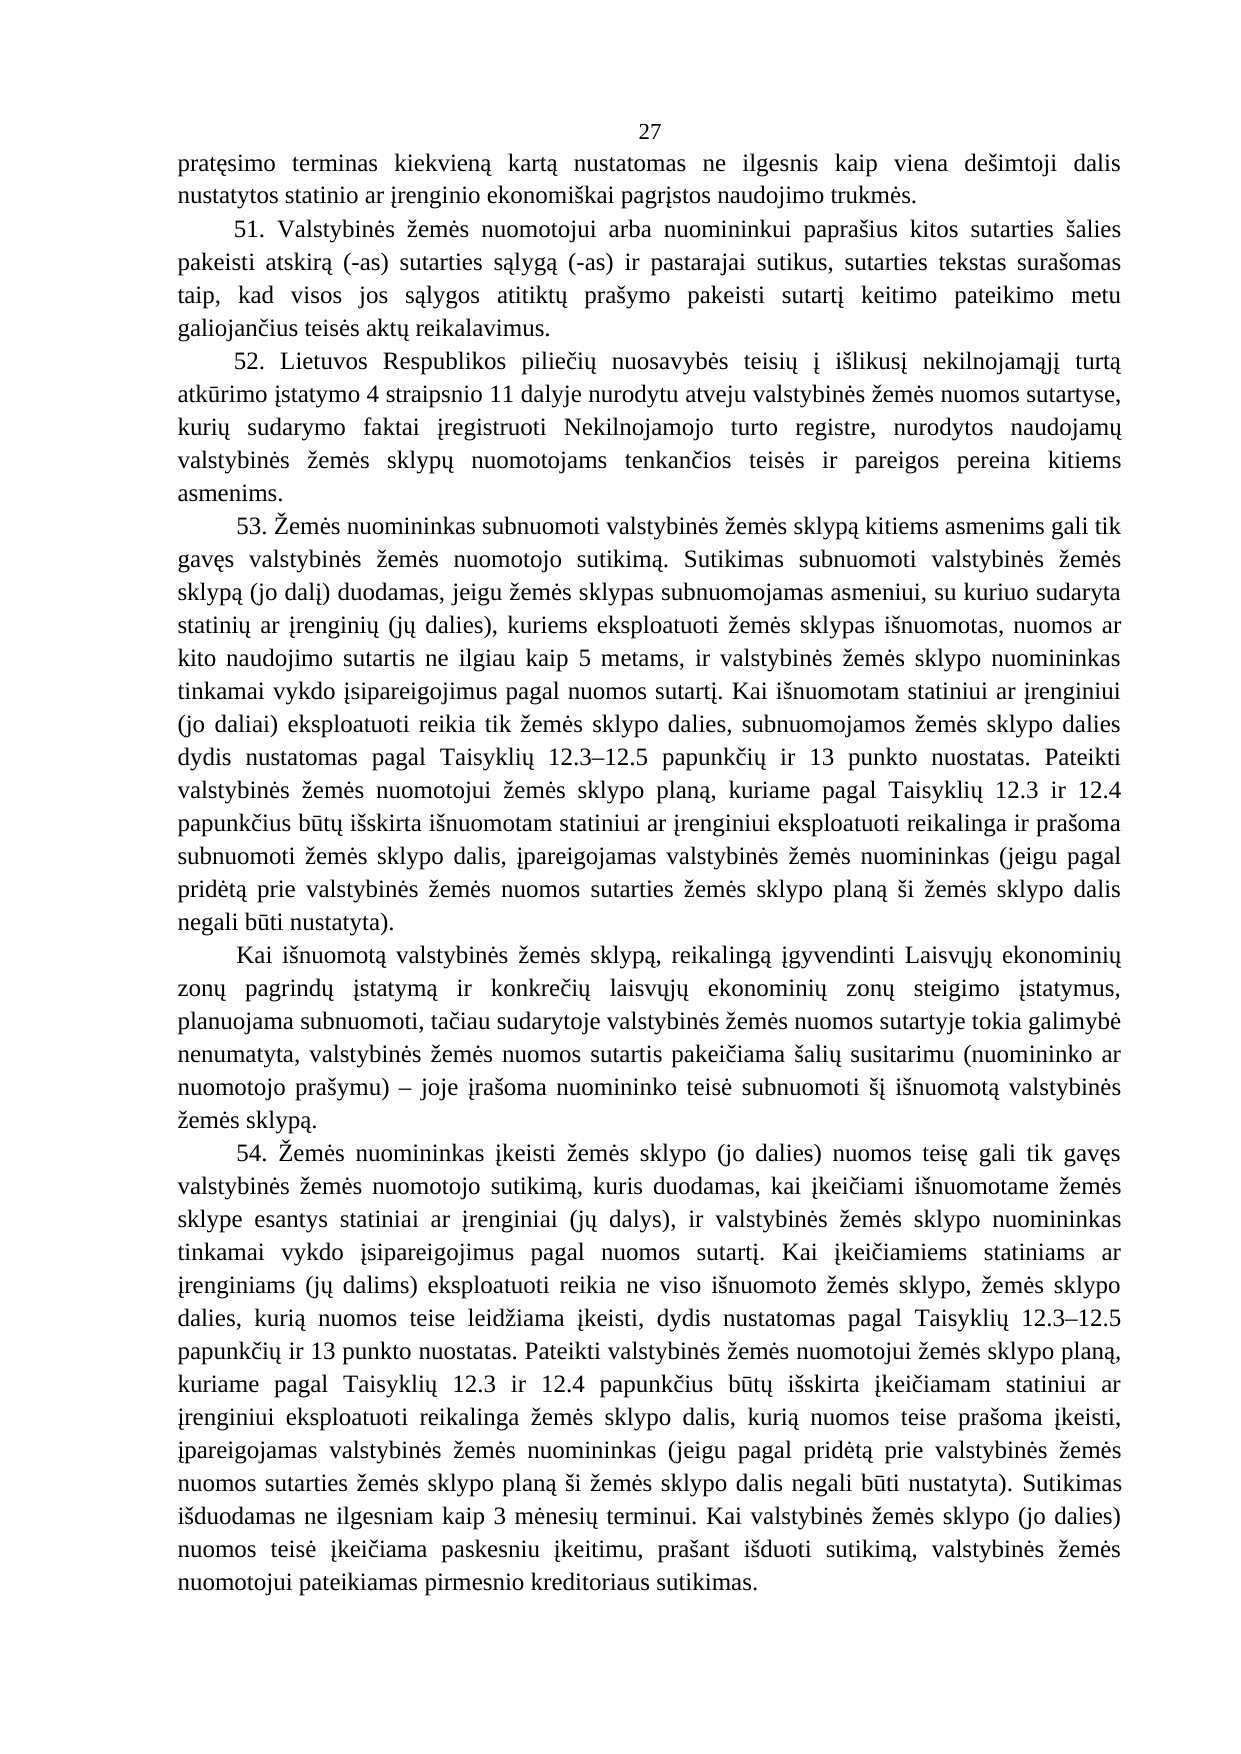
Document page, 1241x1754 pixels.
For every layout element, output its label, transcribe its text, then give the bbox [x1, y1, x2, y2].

text pratęsimo terminas kiekvieną kartą nustatomas ne ilgesnis kaip viena dešimtoji dalis nustatytos statinio ar įrenginio ekonomiškai pagrįstos naudojimo trukmės. [177, 148, 1122, 209]
text 54. Žemės nuomininkas įkeisti žemės sklypo (jo dalies) nuomos teisę gali tik gavęs valstybinės žemės nuomotojo sutikimą, kuris duodamas, kai įkeičiami išnuomotame žemės sklype esantys statiniai ar įrenginiai (jų dalys), ir valstybinės žemės sklypo nuomininkas tinkamai vykdo įsipareigojimus pagal nuomos sutartį. Kai įkeičiamiems statiniams ar įrenginiams (jų dalims) eksploatuoti reikia ne viso išnuomoto žemės sklypo, žemės sklypo dalies, kurią nuomos teise leidžiama įkeisti, dydis nustatomas pagal Taisyklių 12.3–12.5 papunkčių ir 13 punkto nuostatas. Pateikti valstybinės žemės nuomotojui žemės sklypo planą, kuriame pagal Taisyklių 12.3 ir 12.4 papunkčius būtų išskirta įkeičiamam statiniui ar įrenginiui eksploatuoti reikalinga žemės sklypo dalis, kurią nuomos teise prašoma įkeisti, įpareigojamas valstybinės žemės nuomininkas (jeigu pagal pridėtą prie valstybinės žemės nuomos sutarties žemės sklypo planą ši žemės sklypo dalis negali būti nustatyta). Sutikimas išduodamas ne ilgesniam kaip 3 mėnesių terminui. Kai valstybinės žemės sklypo (jo dalies) nuomos teisė įkeičiama paskesniu įkeitimu, prašant išduoti sutikimą, valstybinės žemės nuomotojui pateikiamas pirmesnio kreditoriaus sutikimas. [177, 1138, 1122, 1596]
text Kai išnuomotą valstybinės žemės sklypą, reikalingą įgyvendinti Laisvųjų ekonominių zonų pagrindų įstatymą ir konkrečių laisvųjų ekonominių zonų steigimo įstatymus, planuojama subnuomoti, tačiau sudarytoje valstybinės žemės nuomos sutartyje tokia galimybė nenumatyta, valstybinės žemės nuomos sutartis pakeičiama šalių susitarimu (nuomininko ar nuomotojo prašymu) – joje įrašoma nuomininko teisė subnuomoti šį išnuomotą valstybinės žemės sklypą. [177, 940, 1122, 1134]
text 52. Lietuvos Respublikos piliečių nuosavybės teisių į išlikusį nekilnojamąjį turtą atkūrimo įstatymo 4 straipsnio 11 dalyje nurodytu atveju valstybinės žemės nuomos sutartyse, kurių sudarymo faktai įregistruoti Nekilnojamojo turto registre, nurodytos naudojamų valstybinės žemės sklypų nuomotojams tenkančios teisės ir pareigos pereina kitiems asmenims. [177, 346, 1122, 507]
text 51. Valstybinės žemės nuomotojui arba nuomininkui paprašius kitos sutarties šalies pakeisti atskirą (-as) sutarties sąlygą (-as) ir pastarajai sutikus, sutarties tekstas surašomas taip, kad visos jos sąlygos atitiktų prašymo pakeisti sutartį keitimo pateikimo metu galiojančius teisės aktų reikalavimus. [177, 214, 1122, 341]
text 53. Žemės nuomininkas subnuomoti valstybinės žemės sklypą kitiems asmenims gali tik gavęs valstybinės žemės nuomotojo sutikimą. Sutikimas subnuomoti valstybinės žemės sklypą (jo dalį) duodamas, jeigu žemės sklypas subnuomojamas asmeniui, su kuriuo sudaryta statinių ar įrenginių (jų dalies), kuriems eksploatuoti žemės sklypas išnuomotas, nuomos ar kito naudojimo sutartis ne ilgiau kaip 5 metams, ir valstybinės žemės sklypo nuomininkas tinkamai vykdo įsipareigojimus pagal nuomos sutartį. Kai išnuomotam statiniui ar įrenginiui (jo daliai) eksploatuoti reikia tik žemės sklypo dalies, subnuomojamos žemės sklypo dalies dydis nustatomas pagal Taisyklių 12.3–12.5 papunkčių ir 13 punkto nuostatas. Pateikti valstybinės žemės nuomotojui žemės sklypo planą, kuriame pagal Taisyklių 12.3 ir 12.4 papunkčius būtų išskirta išnuomotam statiniui ar įrenginiui eksploatuoti reikalinga ir prašoma subnuomoti žemės sklypo dalis, įpareigojamas valstybinės žemės nuomininkas (jeigu pagal pridėtą prie valstybinės žemės nuomos sutarties žemės sklypo planą ši žemės sklypo dalis negali būti nustatyta). [177, 511, 1122, 936]
